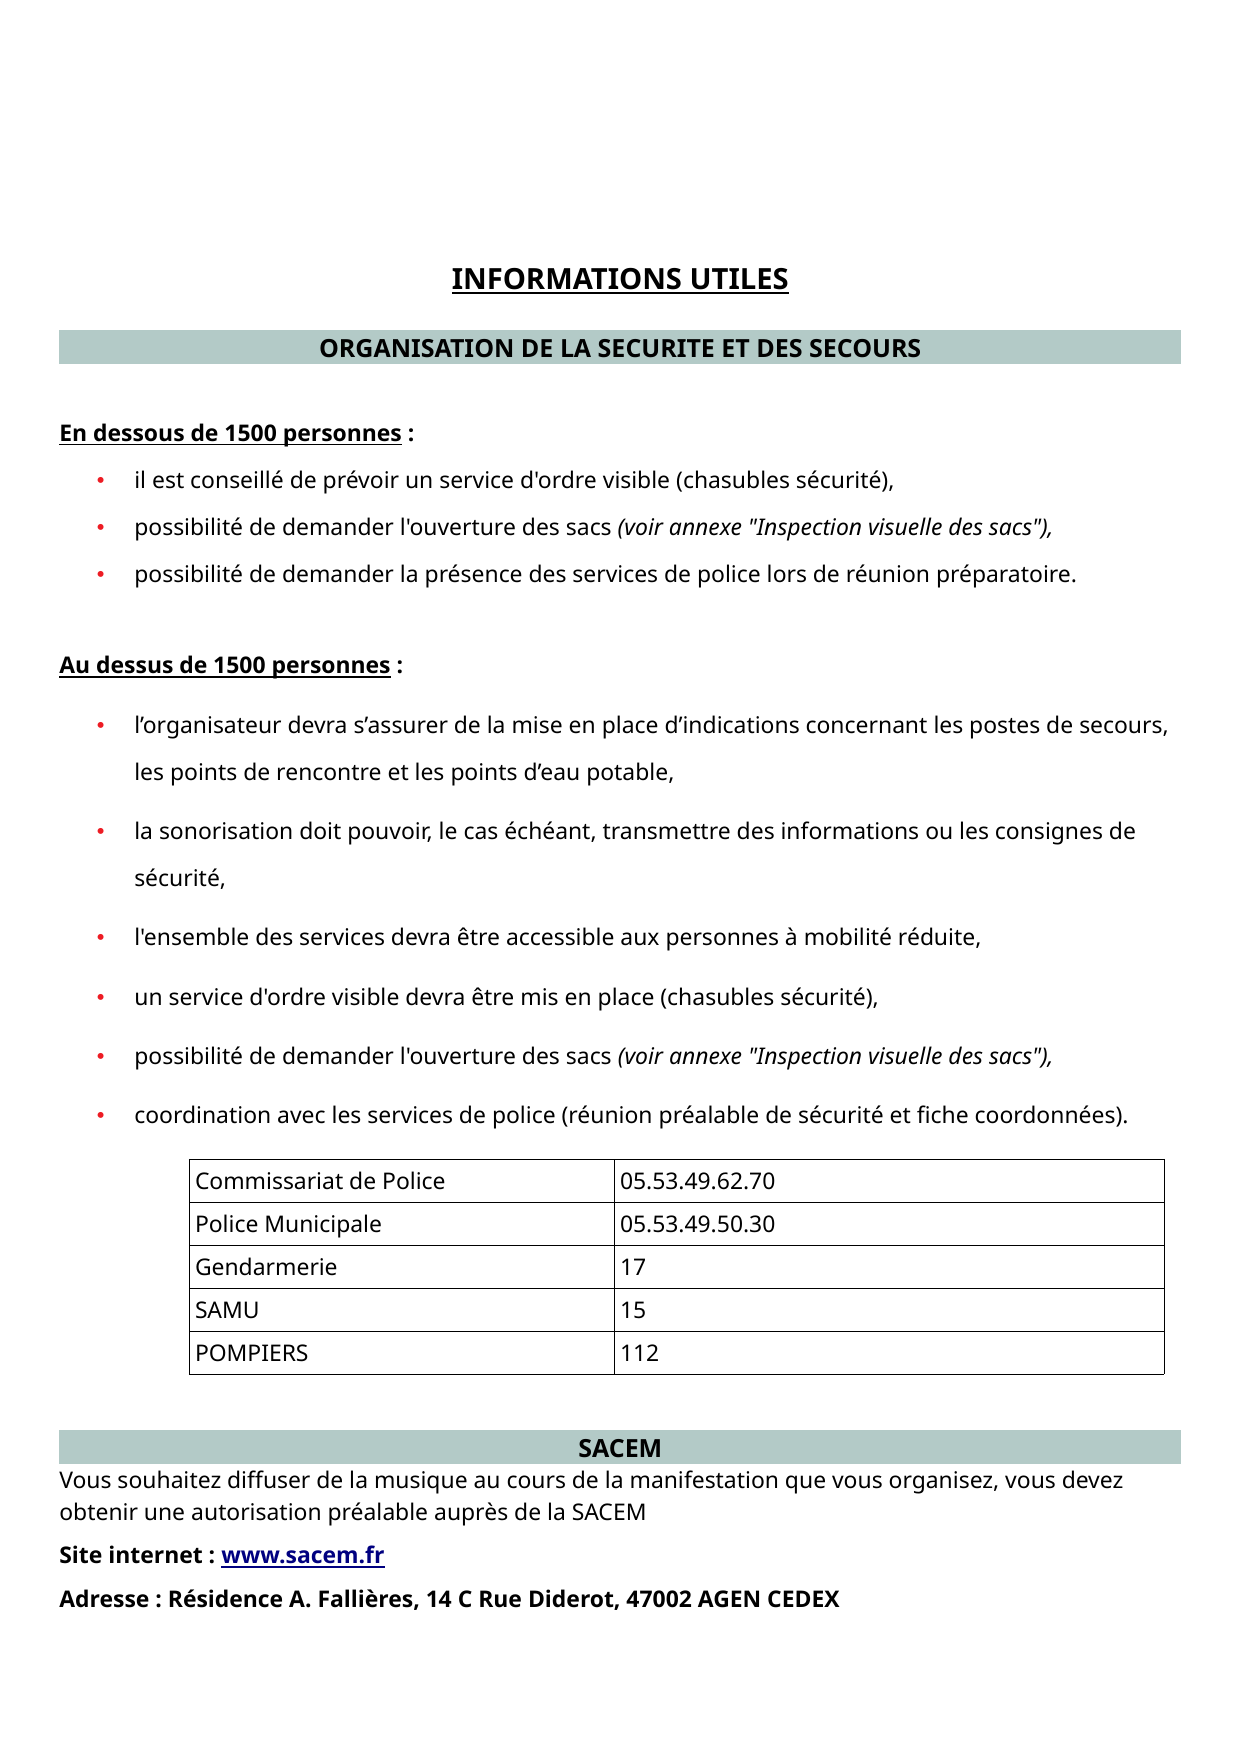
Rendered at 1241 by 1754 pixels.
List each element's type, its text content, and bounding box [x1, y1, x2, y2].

list un service d'ordre visible devra être mis en place (chasubles sécurité), [97, 981, 1181, 1012]
text En dessous de 1500 personnes : [59, 417, 1181, 448]
text Site internet : www.sacem.fr [59, 1539, 1181, 1571]
list possibilité de demander l'ouverture des sacs (voir annexe "Inspection visuelle des sacs"), [97, 1040, 1181, 1071]
text ORGANISATION DE LA SECURITE ET DES SECOURS [59, 330, 1181, 364]
list coordination avec les services de police (réunion préalable de sécurité et fiche coordonnées). [97, 1099, 1181, 1131]
text Au dessus de 1500 personnes : [59, 649, 1181, 681]
list l’organisateur devra s’assurer de la mise en place d’indications concernant les postes de secours, les points de rencontre et les points d’eau potable, [97, 709, 1181, 787]
table_header 05.53.49.62.70 [615, 1160, 1164, 1202]
text Adresse : Résidence A. Fallières, 14 C Rue Diderot, 47002 AGEN CEDEX [59, 1583, 1181, 1614]
text INFORMATIONS UTILES [59, 258, 1181, 298]
table_cell 05.53.49.50.30 [615, 1203, 1164, 1245]
table_cell 15 [615, 1289, 1164, 1331]
table_cell SAMU [190, 1289, 614, 1331]
list possibilité de demander la présence des services de police lors de réunion préparatoire. [97, 558, 1181, 589]
table_cell 112 [615, 1332, 1164, 1373]
list l'ensemble des services devra être accessible aux personnes à mobilité réduite, [97, 921, 1181, 953]
table_cell 17 [615, 1246, 1164, 1288]
table_cell Police Municipale [190, 1203, 614, 1245]
text Vous souhaitez diffuser de la musique au cours de la manifestation que vous organisez, vous devez obtenir une autorisation préalable auprès de la SACEM [59, 1464, 1181, 1527]
table_header Commissariat de Police [190, 1160, 614, 1202]
list il est conseillé de prévoir un service d'ordre visible (chasubles sécurité), [97, 464, 1181, 495]
list la sonorisation doit pouvoir, le cas échéant, transmettre des informations ou les consignes de sécurité, [97, 815, 1181, 893]
table_cell Gendarmerie [190, 1246, 614, 1288]
text SACEM [59, 1430, 1181, 1464]
table_cell POMPIERS [190, 1332, 614, 1373]
list possibilité de demander l'ouverture des sacs (voir annexe "Inspection visuelle des sacs"), [97, 511, 1181, 542]
